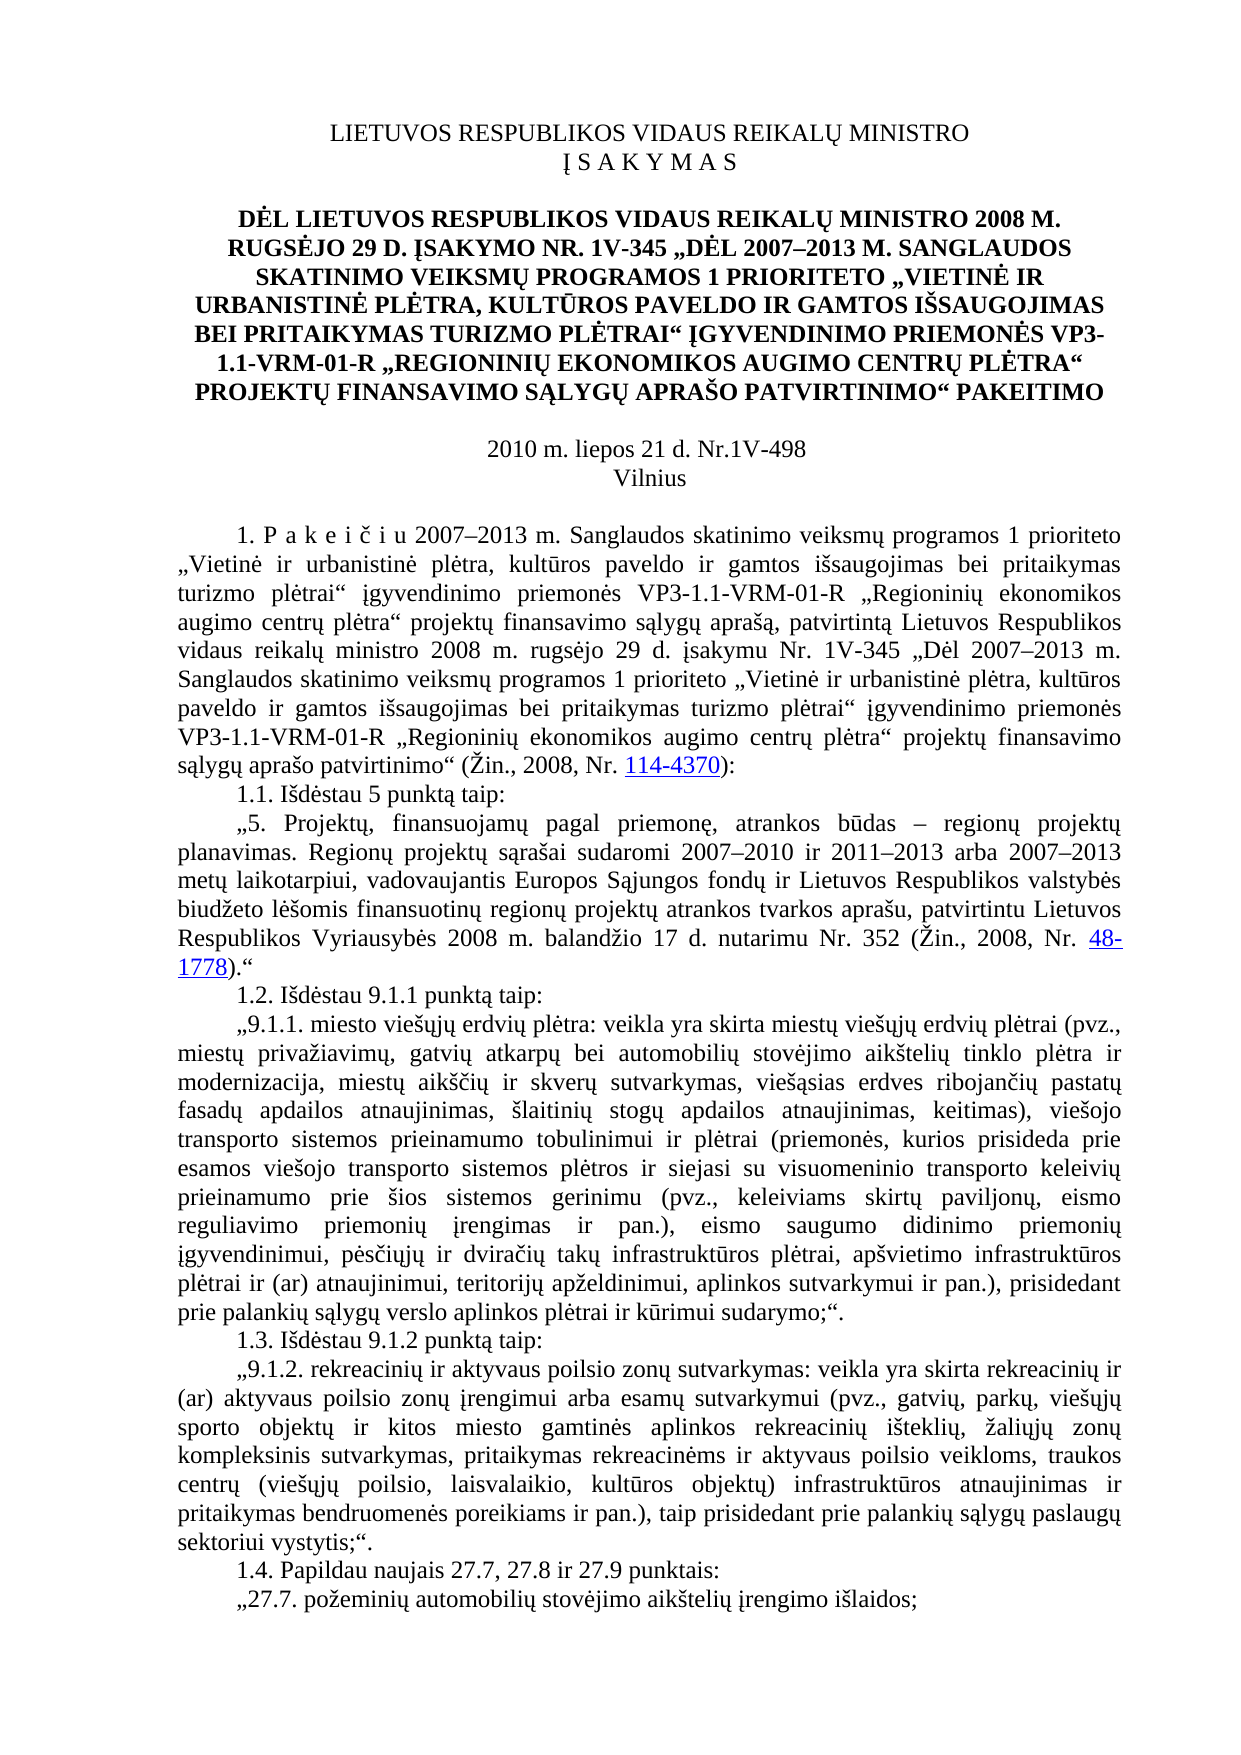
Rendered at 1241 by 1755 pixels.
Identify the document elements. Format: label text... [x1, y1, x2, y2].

text 1.3. Išdėstau 9.1.2 punktą taip: [177, 1326, 1122, 1354]
text „9.1.2. rekreacinių ir aktyvaus poilsio zonų sutvarkymas: veikla yra skirta rekreacinių ir (ar) aktyvaus poilsio zonų įrengimui arba esamų sutvarkymui (pvz., gatvių, parkų, viešųjų sporto objektų ir kitos miesto gamtinės aplinkos rekreacinių išteklių, žaliųjų zonų kompleksinis sutvarkymas, pritaikymas rekreacinėms ir aktyvaus poilsio veikloms, traukos centrų (viešųjų poilsio, laisvalaikio, kultūros objektų) infrastruktūros atnaujinimas ir pritaikymas bendruomenės poreikiams ir pan.), taip prisidedant prie palankių sąlygų paslaugų sektoriui vystytis;“. [177, 1354, 1122, 1556]
text Į S A K Y M A S [177, 147, 1122, 176]
text DĖL LIETUVOS RESPUBLIKOS VIDAUS REIKALŲ MINISTRO 2008 m. RUGSĖJO 29 D. ĮSAKYMO Nr. 1V-345 „DĖL 2007–2013 m. SANGLAUDOS SKATINIMO VEIKSMŲ PROGRAMOS 1 PRIORITETO „VIETINĖ IR URBANISTINĖ PLĖTRA, KULTŪROS PAVELDO IR GAMTOS IŠSAUGOJIMAS BEI PRITAIKYMAS TURIZMO PLĖTRAI“ ĮGYVENDINIMO PRIEMONĖS VP3-1.1-VRM-01-R „REGIONINIŲ EKONOMIKOS AUGIMO CENTRŲ PLĖTRA“ PROJEKTŲ FINANSAVIMO SĄLYGŲ APRAŠO PATVIRTINIMO“ PAKEITIMO [177, 204, 1122, 406]
text Vilnius [177, 463, 1122, 492]
text LIETUVOS RESPUBLIKOS VIDAUS REIKALŲ MINISTRO [177, 118, 1122, 147]
text 1.4. Papildau naujais 27.7, 27.8 ir 27.9 punktais: [177, 1556, 1122, 1584]
text 2010 m. liepos 21 d. Nr.1V-498 [177, 434, 1122, 463]
text 1.1. Išdėstau 5 punktą taip: [177, 779, 1122, 808]
text 1. P a k e i č i u 2007–2013 m. Sanglaudos skatinimo veiksmų programos 1 prioriteto „Vietinė ir urbanistinė plėtra, kultūros paveldo ir gamtos išsaugojimas bei pritaikymas turizmo plėtrai“ įgyvendinimo priemonės VP3-1.1-VRM-01-R „Regioninių ekonomikos augimo centrų plėtra“ projektų finansavimo sąlygų aprašą, patvirtintą Lietuvos Respublikos vidaus reikalų ministro 2008 m. rugsėjo 29 d. įsakymu Nr. 1V-345 „Dėl 2007–2013 m. Sanglaudos skatinimo veiksmų programos 1 prioriteto „Vietinė ir urbanistinė plėtra, kultūros paveldo ir gamtos išsaugojimas bei pritaikymas turizmo plėtrai“ įgyvendinimo priemonės VP3-1.1-VRM-01-R „Regioninių ekonomikos augimo centrų plėtra“ projektų finansavimo sąlygų aprašo patvirtinimo“ (Žin., 2008, Nr. 114-4370): [177, 521, 1122, 779]
text „27.7. požeminių automobilių stovėjimo aikštelių įrengimo išlaidos; [177, 1584, 1122, 1613]
text „5. Projektų, finansuojamų pagal priemonę, atrankos būdas – regionų projektų planavimas. Regionų projektų sąrašai sudaromi 2007–2010 ir 2011–2013 arba 2007–2013 metų laikotarpiui, vadovaujantis Europos Sąjungos fondų ir Lietuvos Respublikos valstybės biudžeto lėšomis finansuotinų regionų projektų atrankos tvarkos aprašu, patvirtintu Lietuvos Respublikos Vyriausybės 2008 m. balandžio 17 d. nutarimu Nr. 352 (Žin., 2008, Nr. 48-1778).“ [177, 808, 1122, 981]
text „9.1.1. miesto viešųjų erdvių plėtra: veikla yra skirta miestų viešųjų erdvių plėtrai (pvz., miestų privažiavimų, gatvių atkarpų bei automobilių stovėjimo aikštelių tinklo plėtra ir modernizacija, miestų aikščių ir skverų sutvarkymas, viešąsias erdves ribojančių pastatų fasadų apdailos atnaujinimas, šlaitinių stogų apdailos atnaujinimas, keitimas), viešojo transporto sistemos prieinamumo tobulinimui ir plėtrai (priemonės, kurios prisideda prie esamos viešojo transporto sistemos plėtros ir siejasi su visuomeninio transporto keleivių prieinamumo prie šios sistemos gerinimu (pvz., keleiviams skirtų paviljonų, eismo reguliavimo priemonių įrengimas ir pan.), eismo saugumo didinimo priemonių įgyvendinimui, pėsčiųjų ir dviračių takų infrastruktūros plėtrai, apšvietimo infrastruktūros plėtrai ir (ar) atnaujinimui, teritorijų apželdinimui, aplinkos sutvarkymui ir pan.), prisidedant prie palankių sąlygų verslo aplinkos plėtrai ir kūrimui sudarymo;“. [177, 1009, 1122, 1326]
text 1.2. Išdėstau 9.1.1 punktą taip: [177, 981, 1122, 1009]
